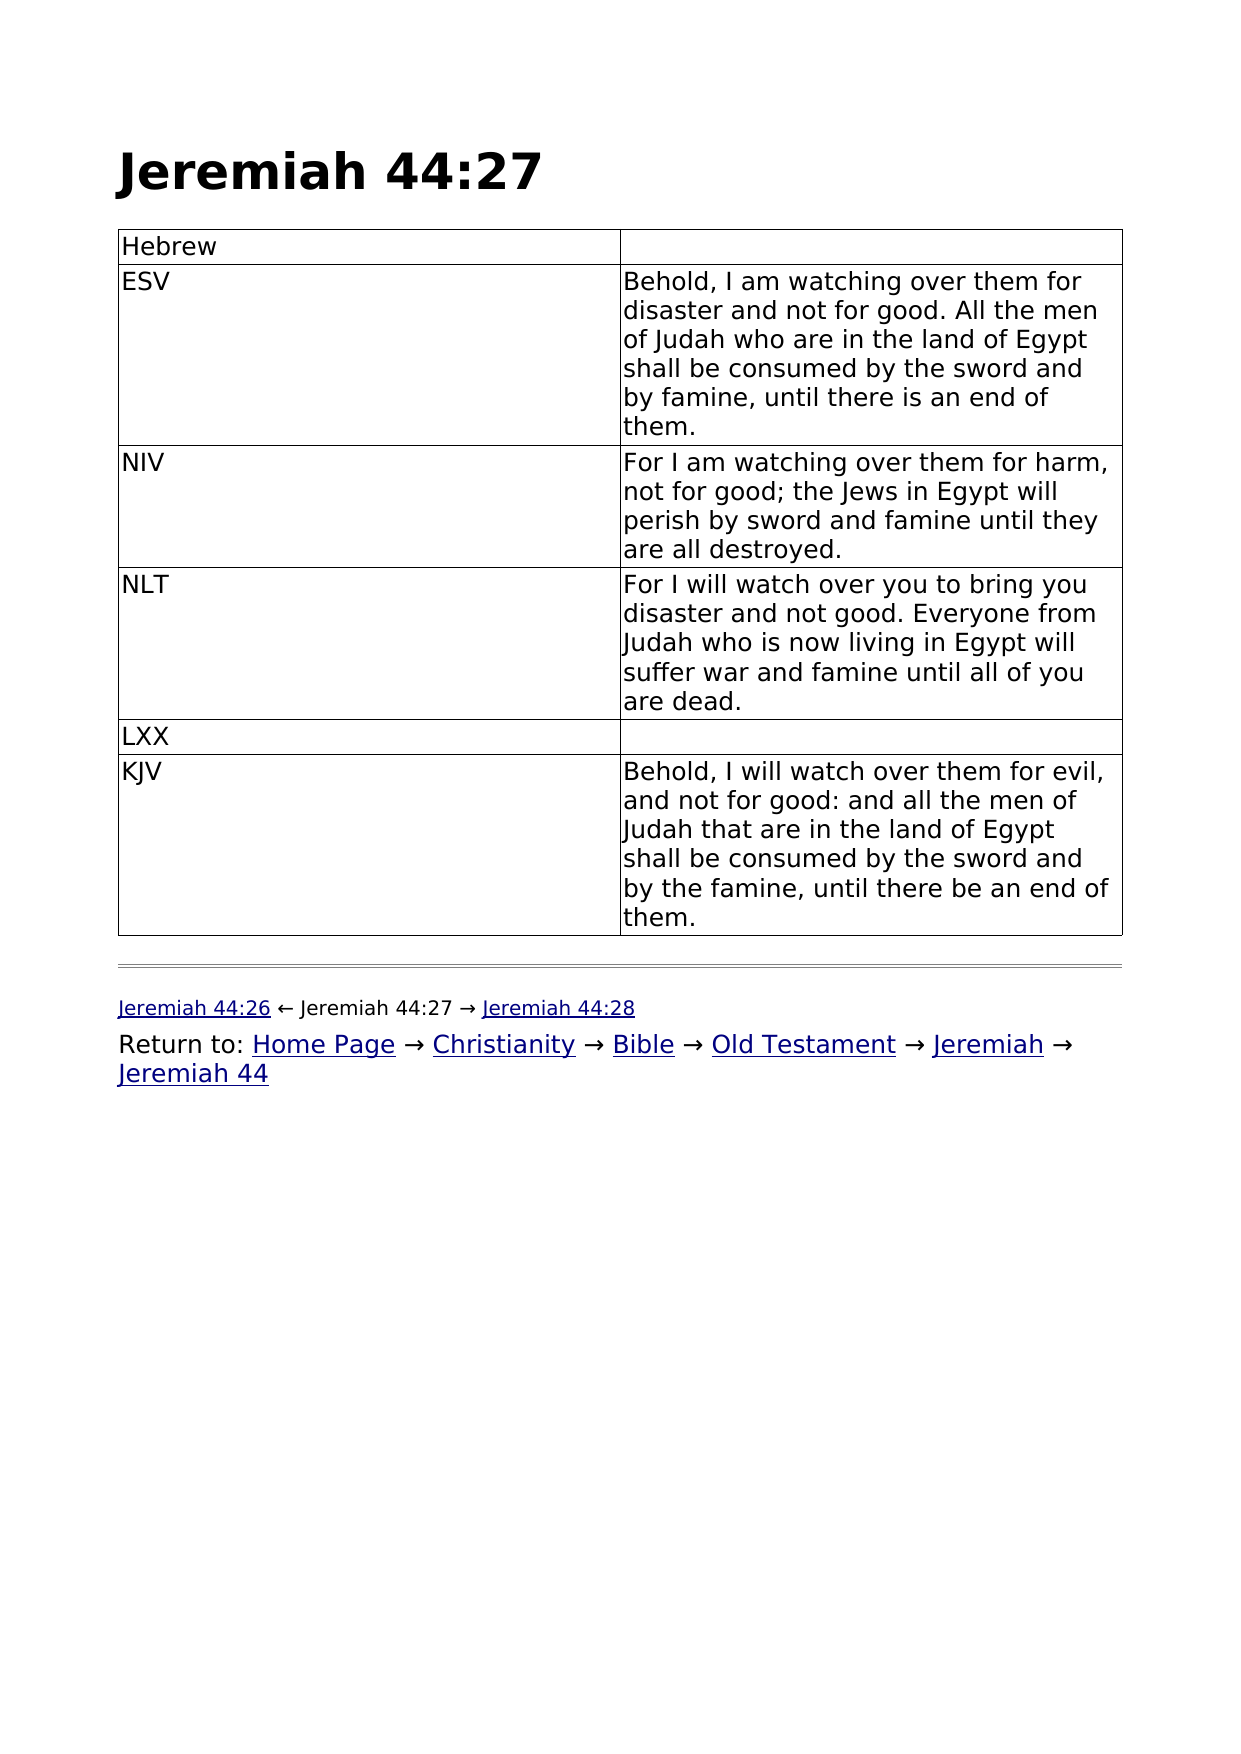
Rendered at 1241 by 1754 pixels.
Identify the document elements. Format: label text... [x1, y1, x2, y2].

text Jeremiah 44:26 ← Jeremiah 44:27 → Jeremiah 44:28 [118, 996, 1122, 1030]
text Return to: Home Page → Christianity → Bible → Old Testament → Jeremiah → Jeremiah 44 [118, 1030, 1122, 1089]
table_cell [621, 720, 1122, 754]
table_cell For I am watching over them for harm, not for good; the Jews in Egypt will perish by sword and famine until they are all destroyed. [621, 446, 1122, 567]
table_cell NLT [119, 568, 620, 719]
table_cell NIV [119, 446, 620, 567]
table_header Hebrew [119, 230, 620, 264]
table_cell LXX [119, 720, 620, 754]
table_cell KJV [119, 755, 620, 935]
table_cell Behold, I will watch over them for evil, and not for good: and all the men of Judah that are in the land of Egypt shall be consumed by the sword and by the famine, until there be an end of them. [621, 755, 1122, 935]
table_cell ESV [119, 265, 620, 445]
table_header [621, 230, 1122, 264]
table_cell For I will watch over you to bring you disaster and not good. Everyone from Judah who is now living in Egypt will suffer war and famine until all of you are dead. [621, 568, 1122, 719]
table_cell Behold, I am watching over them for disaster and not for good. All the men of Judah who are in the land of Egypt shall be consumed by the sword and by famine, until there is an end of them. [621, 265, 1122, 445]
subtitle Jeremiah 44:27 [118, 143, 1122, 201]
